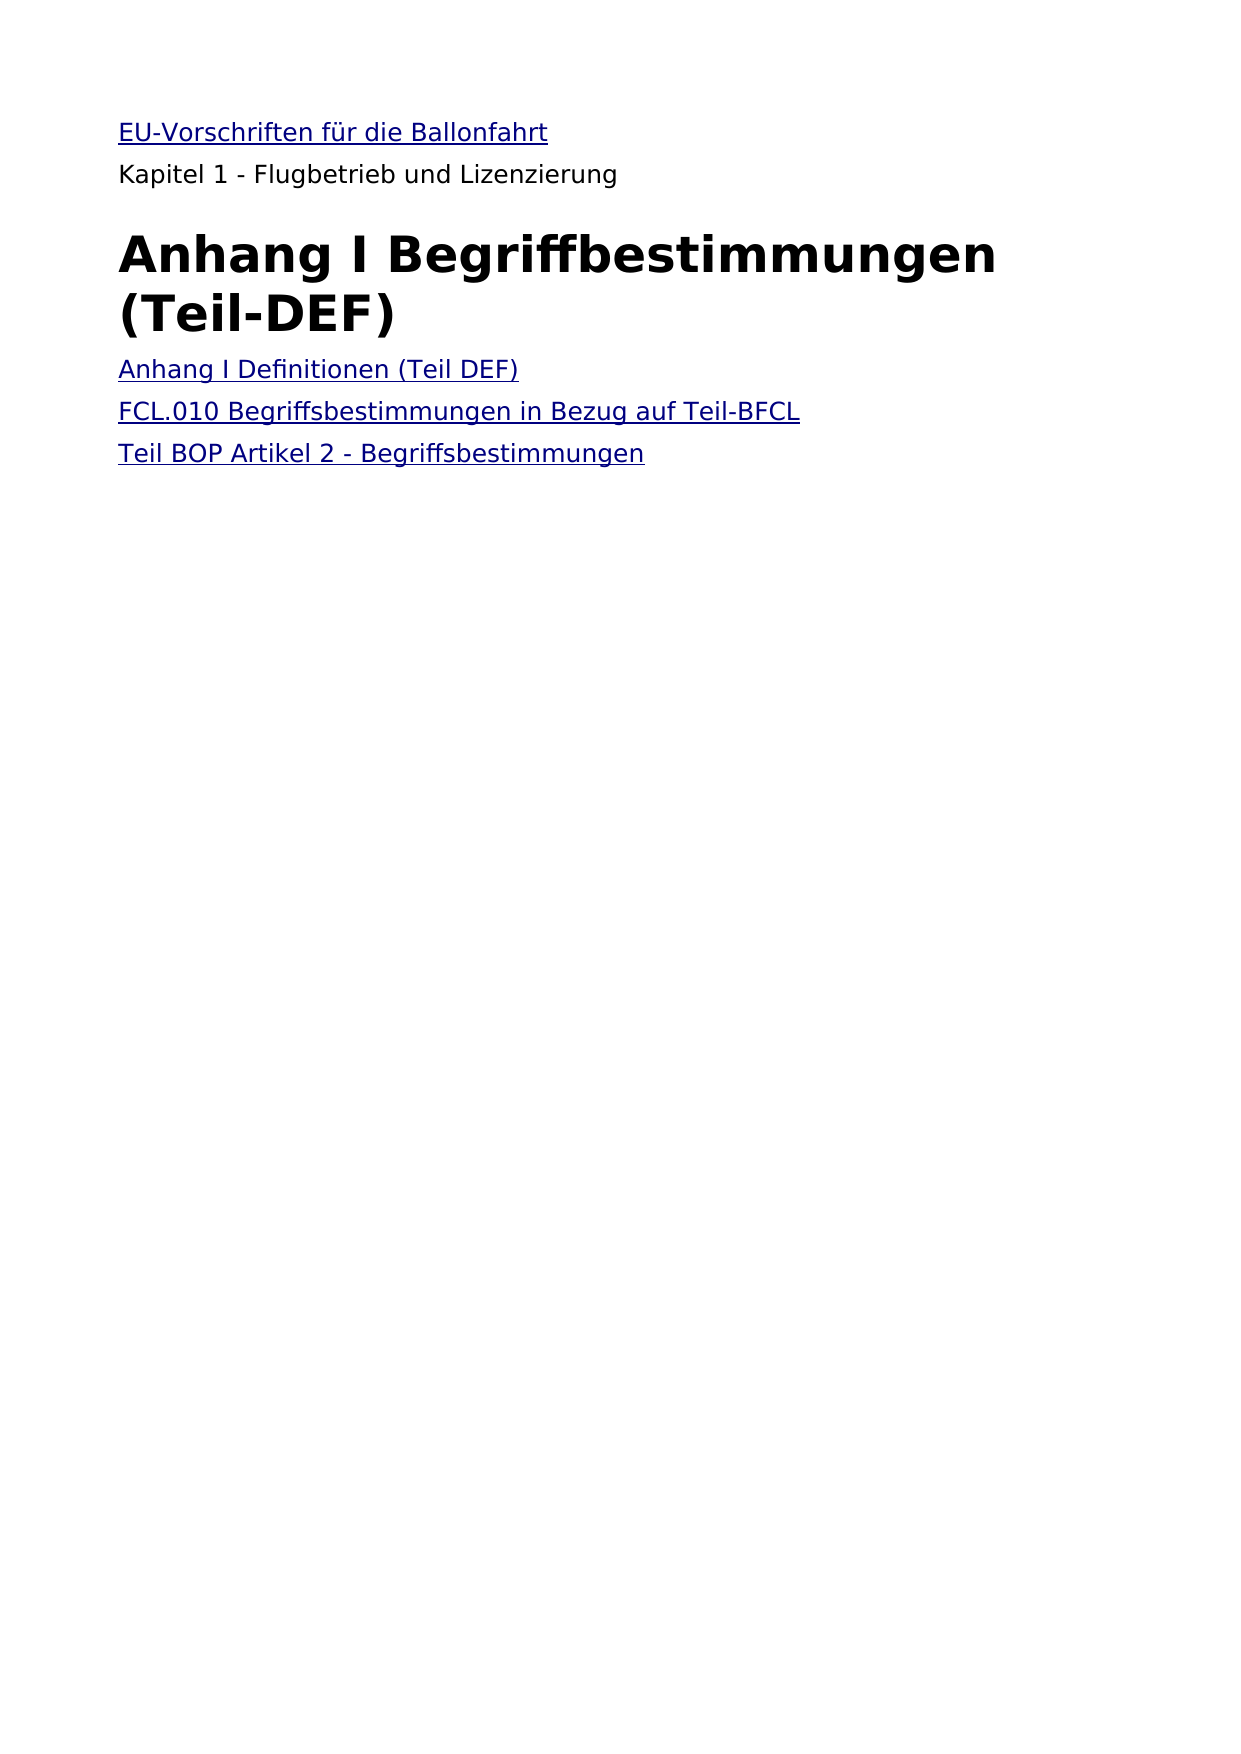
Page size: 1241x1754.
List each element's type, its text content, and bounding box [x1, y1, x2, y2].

text Kapitel 1 - Flugbetrieb und Lizenzierung [118, 160, 1122, 189]
text EU-Vorschriften für die Ballonfahrt [118, 118, 1122, 147]
text Anhang I Definitionen (Teil DEF) [118, 355, 1122, 384]
text Teil BOP Artikel 2 - Begriffsbestimmungen [118, 439, 1122, 468]
subtitle Anhang I Begriffbestimmungen (Teil-DEF) [118, 226, 1122, 343]
text FCL.010 Begriffsbestimmungen in Bezug auf Teil-BFCL [118, 397, 1122, 426]
